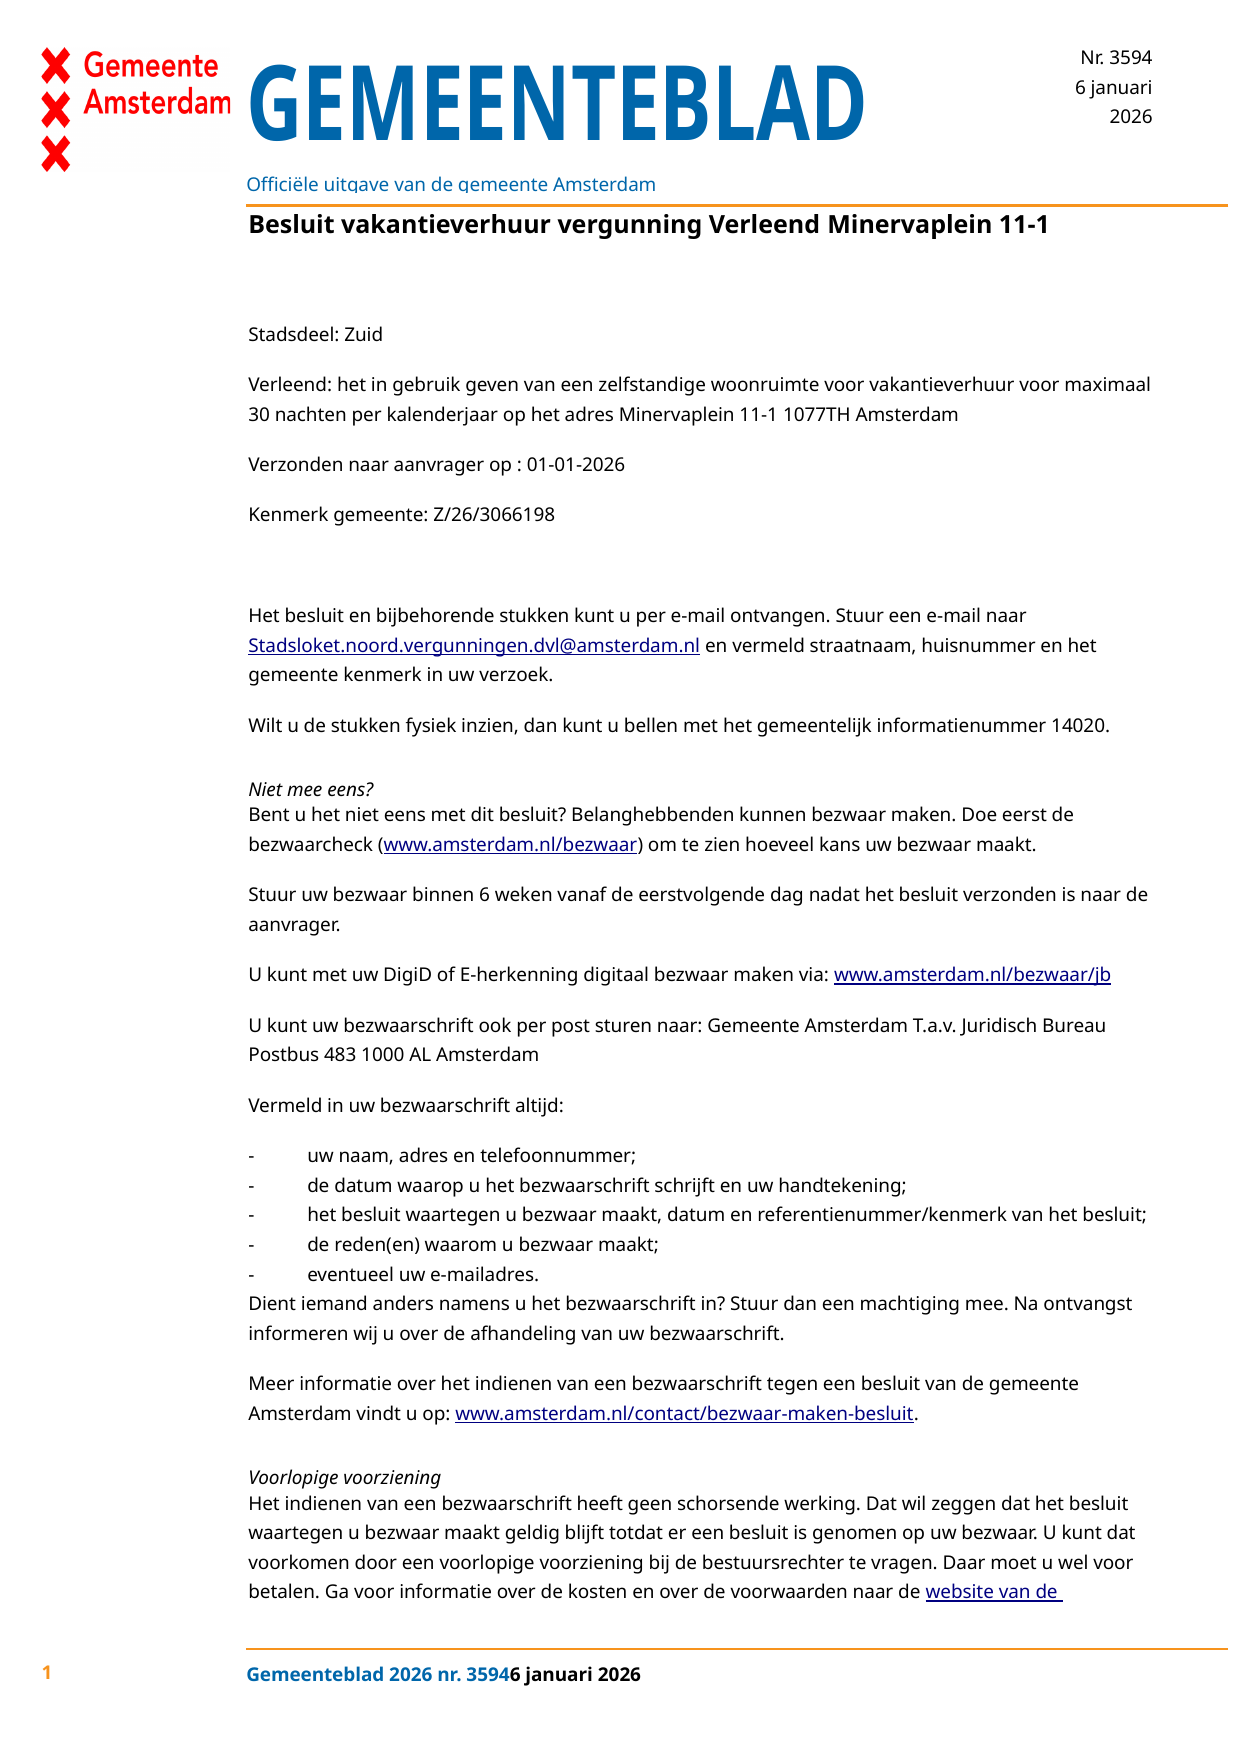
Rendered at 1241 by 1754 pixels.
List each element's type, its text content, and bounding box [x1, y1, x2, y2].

text Besluit vakantieverhuur vergunning Verleend Minervaplein 11-1 [248, 207, 1152, 241]
text Niet mee eens? [248, 776, 1152, 802]
list eventueel uw e-mailadres. [248, 1261, 1152, 1287]
list de reden(en) waarom u bezwaar maakt; [248, 1231, 1152, 1257]
text U kunt uw bezwaarschrift ook per post sturen naar: Gemeente Amsterdam T.a.v. Juridisch Bureau Postbus 483 1000 AL Amsterdam [248, 1012, 1152, 1067]
picture [41, 47, 231, 172]
text Voorlopige voorziening [248, 1464, 1152, 1490]
list de datum waarop u het bezwaarschrift schrijft en uw handtekening; [248, 1172, 1152, 1198]
text Verleend: het in gebruik geven van een zelfstandige woonruimte voor vakantieverhuur voor maximaal 30 nachten per kalenderjaar op het adres Minervaplein 11-1 1077TH Amsterdam [248, 371, 1152, 426]
list uw naam, adres en telefoonnummer; [248, 1142, 1152, 1168]
text U kunt met uw DigiD of E-herkenning digitaal bezwaar maken via: www.amsterdam.nl/bezwaar/jb [248, 962, 1152, 987]
text Verzonden naar aanvrager op : 01-01-2026 [248, 451, 1152, 477]
text Stuur uw bezwaar binnen 6 weken vanaf de eerstvolgende dag nadat het besluit verzonden is naar de aanvrager. [248, 882, 1152, 937]
text Het besluit en bijbehorende stukken kunt u per e-mail ontvangen. Stuur een e-mail naar Stadsloket.noord.vergunningen.dvl@amsterdam.nl en vermeld straatnaam, huisnummer en het gemeente kenmerk in uw verzoek. [248, 602, 1152, 687]
text Het indienen van een bezwaarschrift heeft geen schorsende werking. Dat wil zeggen dat het besluit waartegen u bezwaar maakt geldig blijft totdat er een besluit is genomen op uw bezwaar. U kunt dat voorkomen door een voorlopige voorziening bij de bestuursrechter te vragen. Daar moet u wel voor betalen. Ga voor informatie over de kosten en over de voorwaarden naar de website van de [248, 1490, 1152, 1604]
text Stadsdeel: Zuid [248, 321, 1152, 346]
text Wilt u de stukken fysiek inzien, dan kunt u bellen met het gemeentelijk informatienummer 14020. [248, 712, 1152, 738]
text Dient iemand anders namens u het bezwaarschrift in? Stuur dan een machtiging mee. Na ontvangst informeren wij u over de afhandeling van uw bezwaarschrift. [248, 1290, 1152, 1346]
text Bent u het niet eens met dit besluit? Belanghebbenden kunnen bezwaar maken. Doe eerst de bezwaarcheck (www.amsterdam.nl/bezwaar) om te zien hoeveel kans uw bezwaar maakt. [248, 802, 1152, 857]
text Kenmerk gemeente: Z/26/3066198 [248, 502, 1152, 527]
list het besluit waartegen u bezwaar maakt, datum en referentienummer/kenmerk van het besluit; [248, 1202, 1152, 1227]
text Meer informatie over het indienen van een bezwaarschrift tegen een besluit van de gemeente Amsterdam vindt u op: www.amsterdam.nl/contact/bezwaar-maken-besluit. [248, 1370, 1152, 1426]
text Vermeld in uw bezwaarschrift altijd: [248, 1092, 1152, 1118]
